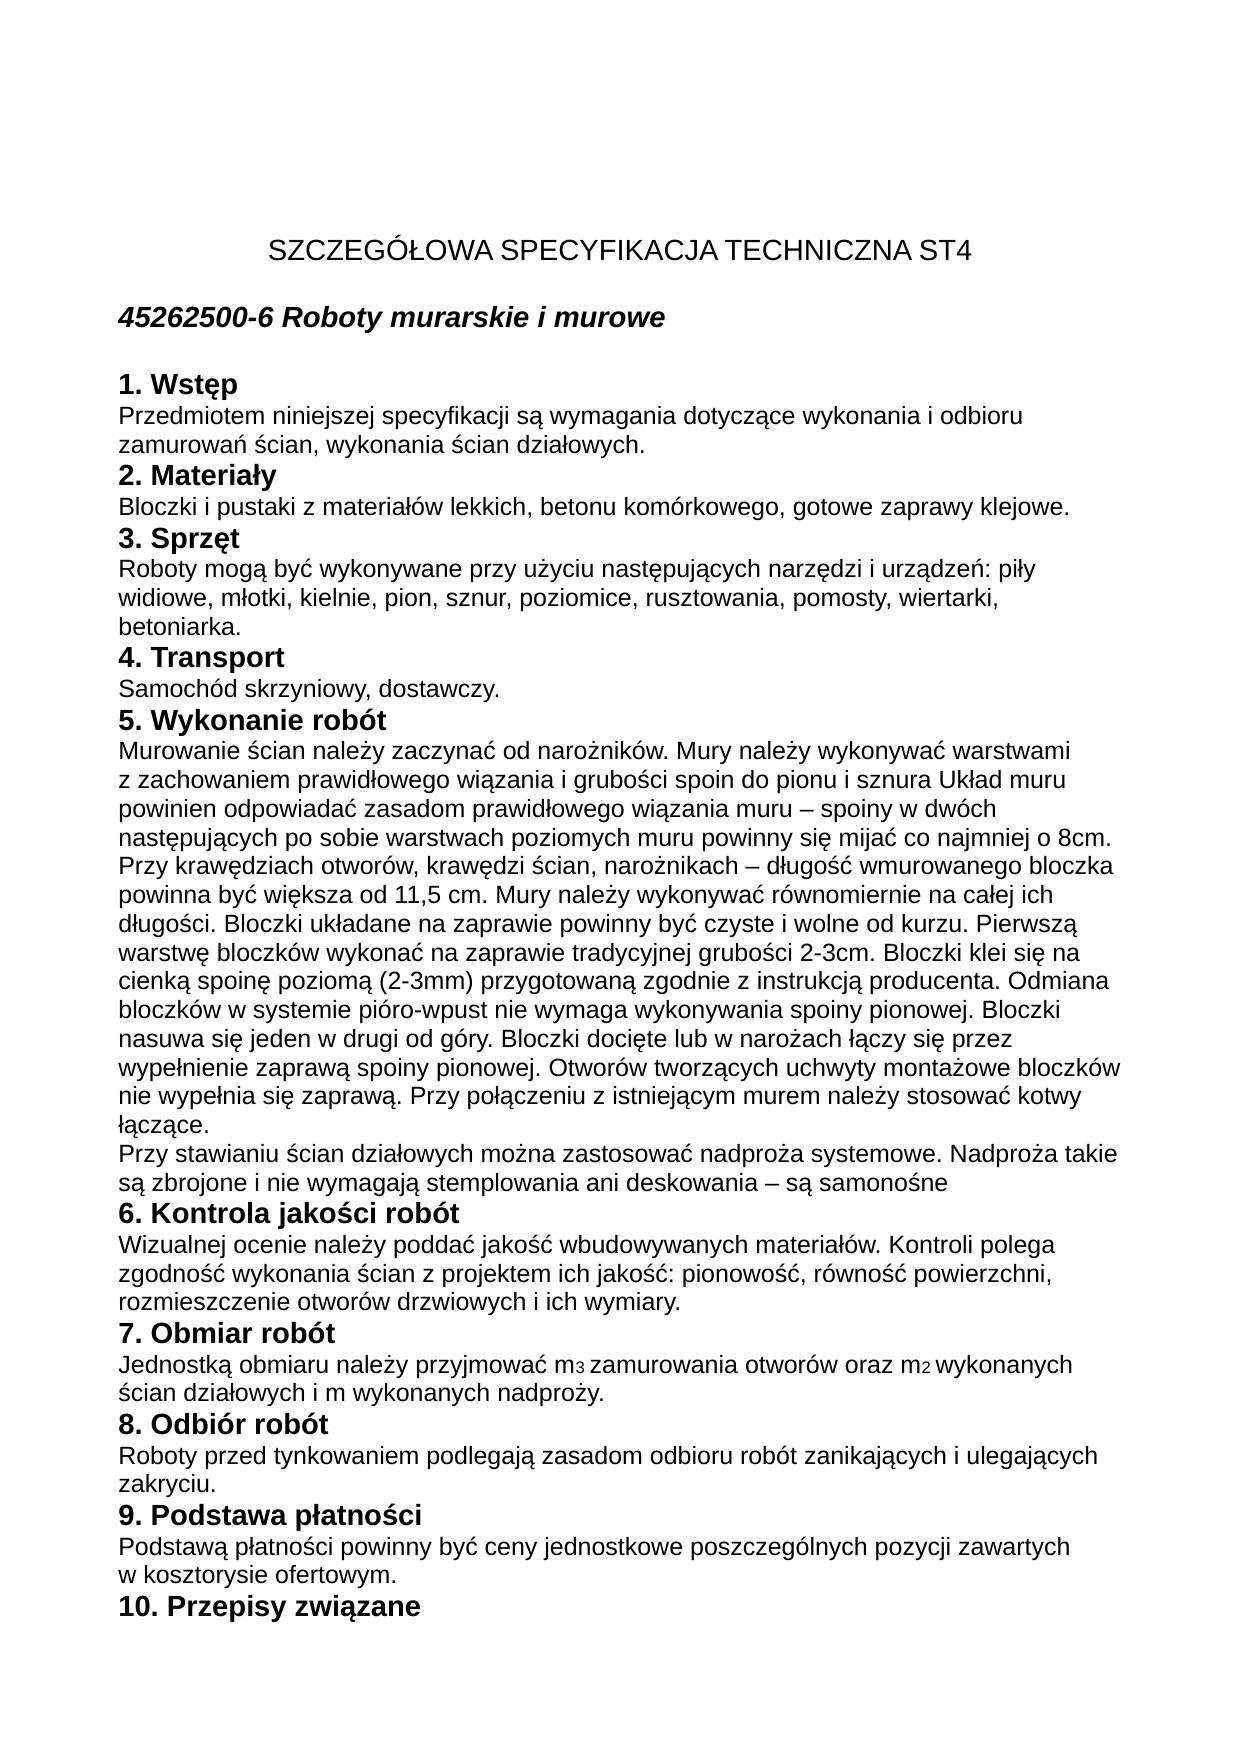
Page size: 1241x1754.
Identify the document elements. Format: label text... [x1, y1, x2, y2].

text warstwę bloczków wykonać na zaprawie tradycyjnej grubości 2-3cm. Bloczki klei się na [118, 937, 1122, 966]
text Wizualnej ocenie należy poddać jakość wbudowywanych materiałów. Kontroli polega [118, 1230, 1122, 1258]
text łączące. [118, 1110, 1122, 1139]
text Przedmiotem niniejszej specyfikacji są wymagania dotyczące wykonania i odbioru [118, 401, 1122, 429]
text cienką spoinę poziomą (2-3mm) przygotowaną zgodnie z instrukcją producenta. Odmiana [118, 966, 1122, 995]
text 9. Podstawa płatności [118, 1498, 1122, 1532]
text rozmieszczenie otworów drzwiowych i ich wymiary. [118, 1287, 1122, 1316]
text Jednostką obmiaru należy przyjmować m3 zamurowania otworów oraz m2 wykonanych ścian działowych i m wykonanych nadproży. [118, 1349, 1122, 1407]
text 2. Materiały [118, 458, 1122, 492]
text w kosztorysie ofertowym. [118, 1560, 1122, 1589]
text Podstawą płatności powinny być ceny jednostkowe poszczególnych pozycji zawartych [118, 1532, 1122, 1560]
text Roboty przed tynkowaniem podlegają zasadom odbioru robót zanikających i ulegających [118, 1441, 1122, 1469]
text długości. Bloczki układane na zaprawie powinny być czyste i wolne od kurzu. Pierwszą [118, 909, 1122, 937]
text zamurowań ścian, wykonania ścian działowych. [118, 429, 1122, 458]
text Przy stawianiu ścian działowych można zastosować nadproża systemowe. Nadproża takie są zbrojone i nie wymagają stemplowania ani deskowania – są samonośne [118, 1139, 1122, 1196]
text wypełnienie zaprawą spoiny pionowej. Otworów tworzących uchwyty montażowe bloczków [118, 1052, 1122, 1081]
text powinien odpowiadać zasadom prawidłowego wiązania muru – spoiny w dwóch [118, 794, 1122, 822]
text Przy krawędziach otworów, krawędzi ścian, narożnikach – długość wmurowanego bloczka [118, 851, 1122, 880]
text zakryciu. [118, 1469, 1122, 1498]
text 4. Transport [118, 640, 1122, 674]
text następujących po sobie warstwach poziomych muru powinny się mijać co najmniej o 8cm. [118, 822, 1122, 851]
text 3. Sprzęt [118, 521, 1122, 554]
text 8. Odbiór robót [118, 1407, 1122, 1441]
text 1. Wstęp [118, 367, 1122, 401]
text zgodność wykonania ścian z projektem ich jakość: pionowość, równość powierzchni, [118, 1258, 1122, 1287]
text 10. Przepisy związane [118, 1589, 1122, 1623]
text SZCZEGÓŁOWA SPECYFIKACJA TECHNICZNA ST4 [118, 233, 1122, 267]
text 6. Kontrola jakości robót [118, 1196, 1122, 1230]
text z zachowaniem prawidłowego wiązania i grubości spoin do pionu i sznura Układ muru [118, 765, 1122, 794]
text Samochód skrzyniowy, dostawczy. [118, 674, 1122, 703]
text nie wypełnia się zaprawą. Przy połączeniu z istniejącym murem należy stosować kotwy [118, 1081, 1122, 1110]
text 7. Obmiar robót [118, 1316, 1122, 1349]
text 5. Wykonanie robót [118, 703, 1122, 736]
text nasuwa się jeden w drugi od góry. Bloczki docięte lub w narożach łączy się przez [118, 1024, 1122, 1052]
text Bloczki i pustaki z materiałów lekkich, betonu komórkowego, gotowe zaprawy klejowe. [118, 492, 1122, 521]
text bloczków w systemie pióro-wpust nie wymaga wykonywania spoiny pionowej. Bloczki [118, 995, 1122, 1024]
text Roboty mogą być wykonywane przy użyciu następujących narzędzi i urządzeń: piły widiowe, młotki, kielnie, pion, sznur, poziomice, rusztowania, pomosty, wiertarki, betoniarka. [118, 554, 1122, 640]
text 45262500-6 Roboty murarskie i murowe [118, 300, 1122, 334]
text powinna być większa od 11,5 cm. Mury należy wykonywać równomiernie na całej ich [118, 880, 1122, 909]
text Murowanie ścian należy zaczynać od narożników. Mury należy wykonywać warstwami [118, 736, 1122, 765]
